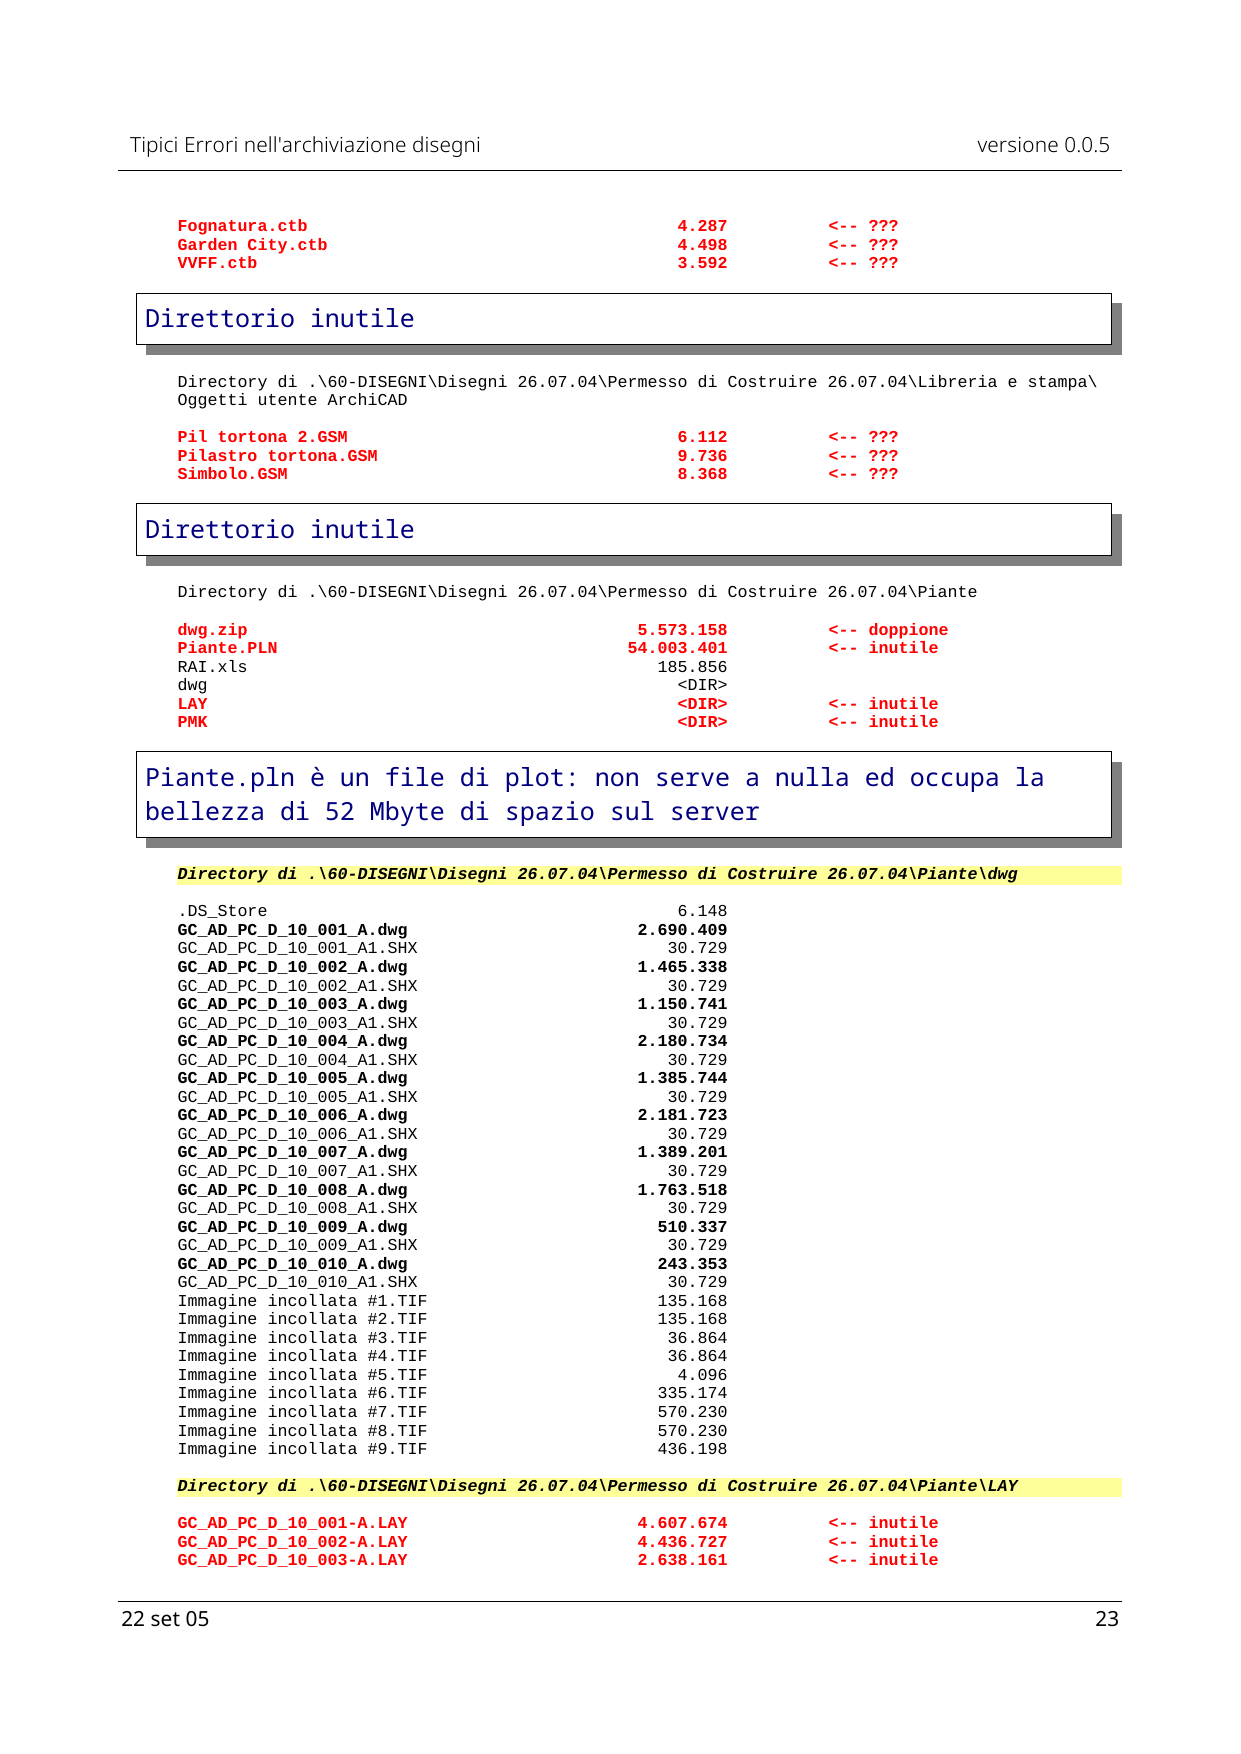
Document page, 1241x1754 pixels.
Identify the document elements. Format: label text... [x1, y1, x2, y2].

text GC_AD_PC_D_10_002_A.dwg 1.465.338 [177, 959, 1122, 977]
text Immagine incollata #3.TIF 36.864 [177, 1330, 1122, 1348]
text GC_AD_PC_D_10_001_A.dwg 2.690.409 [177, 922, 1122, 940]
text GC_AD_PC_D_10_005_A.dwg 1.385.744 [177, 1070, 1122, 1089]
text GC_AD_PC_D_10_001_A1.SHX 30.729 [177, 940, 1122, 959]
text VVFF.ctb 3.592 <-- ??? [177, 255, 1122, 274]
text Immagine incollata #1.TIF 135.168 [177, 1293, 1122, 1311]
text Directory di .\60-DISEGNI\Disegni 26.07.04\Permesso di Costruire 26.07.04\Piante\dwg [177, 866, 1122, 885]
text Immagine incollata #8.TIF 570.230 [177, 1422, 1122, 1441]
text Pilastro tortona.GSM 9.736 <-- ??? [177, 448, 1122, 466]
text .DS_Store 6.148 [177, 903, 1122, 922]
text Piante.PLN 54.003.401 <-- inutile [177, 640, 1122, 658]
text GC_AD_PC_D_10_003_A1.SHX 30.729 [177, 1014, 1122, 1033]
text GC_AD_PC_D_10_002-A.LAY 4.436.727 <-- inutile [177, 1534, 1122, 1552]
text GC_AD_PC_D_10_006_A.dwg 2.181.723 [177, 1107, 1122, 1126]
text GC_AD_PC_D_10_009_A1.SHX 30.729 [177, 1237, 1122, 1256]
text GC_AD_PC_D_10_006_A1.SHX 30.729 [177, 1126, 1122, 1144]
text GC_AD_PC_D_10_002_A1.SHX 30.729 [177, 977, 1122, 996]
text Immagine incollata #4.TIF 36.864 [177, 1348, 1122, 1367]
text GC_AD_PC_D_10_001-A.LAY 4.607.674 <-- inutile [177, 1515, 1122, 1534]
text GC_AD_PC_D_10_007_A.dwg 1.389.201 [177, 1144, 1122, 1163]
text GC_AD_PC_D_10_009_A.dwg 510.337 [177, 1218, 1122, 1237]
text GC_AD_PC_D_10_008_A.dwg 1.763.518 [177, 1181, 1122, 1200]
text GC_AD_PC_D_10_010_A.dwg 243.353 [177, 1256, 1122, 1274]
text GC_AD_PC_D_10_003_A.dwg 1.150.741 [177, 996, 1122, 1014]
text Immagine incollata #5.TIF 4.096 [177, 1367, 1122, 1385]
text Direttorio inutile [137, 294, 1111, 344]
text Directory di .\60-DISEGNI\Disegni 26.07.04\Permesso di Costruire 26.07.04\Libreria e stampa\Oggetti utente ArchiCAD [177, 373, 1122, 411]
text Immagine incollata #6.TIF 335.174 [177, 1385, 1122, 1404]
text Garden City.ctb 4.498 <-- ??? [177, 237, 1122, 255]
text Immagine incollata #7.TIF 570.230 [177, 1404, 1122, 1422]
text Immagine incollata #9.TIF 436.198 [177, 1441, 1122, 1459]
text Piante.pln è un file di plot: non serve a nulla ed occupa la bellezza di 52 Mbyte di spazio sul server [137, 752, 1111, 837]
text PMK <DIR> <-- inutile [177, 714, 1122, 733]
text GC_AD_PC_D_10_010_A1.SHX 30.729 [177, 1274, 1122, 1293]
text LAY <DIR> <-- inutile [177, 696, 1122, 714]
text Pil tortona 2.GSM 6.112 <-- ??? [177, 429, 1122, 448]
text GC_AD_PC_D_10_005_A1.SHX 30.729 [177, 1089, 1122, 1107]
text GC_AD_PC_D_10_008_A1.SHX 30.729 [177, 1200, 1122, 1218]
text GC_AD_PC_D_10_004_A1.SHX 30.729 [177, 1052, 1122, 1070]
text Simbolo.GSM 8.368 <-- ??? [177, 466, 1122, 485]
text dwg <DIR> [177, 677, 1122, 696]
text Direttorio inutile [137, 504, 1111, 555]
text Fognatura.ctb 4.287 <-- ??? [177, 218, 1122, 237]
text Directory di .\60-DISEGNI\Disegni 26.07.04\Permesso di Costruire 26.07.04\Piante\LAY [177, 1478, 1122, 1497]
text GC_AD_PC_D_10_003-A.LAY 2.638.161 <-- inutile [177, 1552, 1122, 1571]
text GC_AD_PC_D_10_004_A.dwg 2.180.734 [177, 1033, 1122, 1052]
text dwg.zip 5.573.158 <-- doppione [177, 621, 1122, 640]
text Directory di .\60-DISEGNI\Disegni 26.07.04\Permesso di Costruire 26.07.04\Piante [177, 584, 1122, 603]
text Immagine incollata #2.TIF 135.168 [177, 1311, 1122, 1330]
text RAI.xls 185.856 [177, 658, 1122, 677]
text GC_AD_PC_D_10_007_A1.SHX 30.729 [177, 1163, 1122, 1181]
